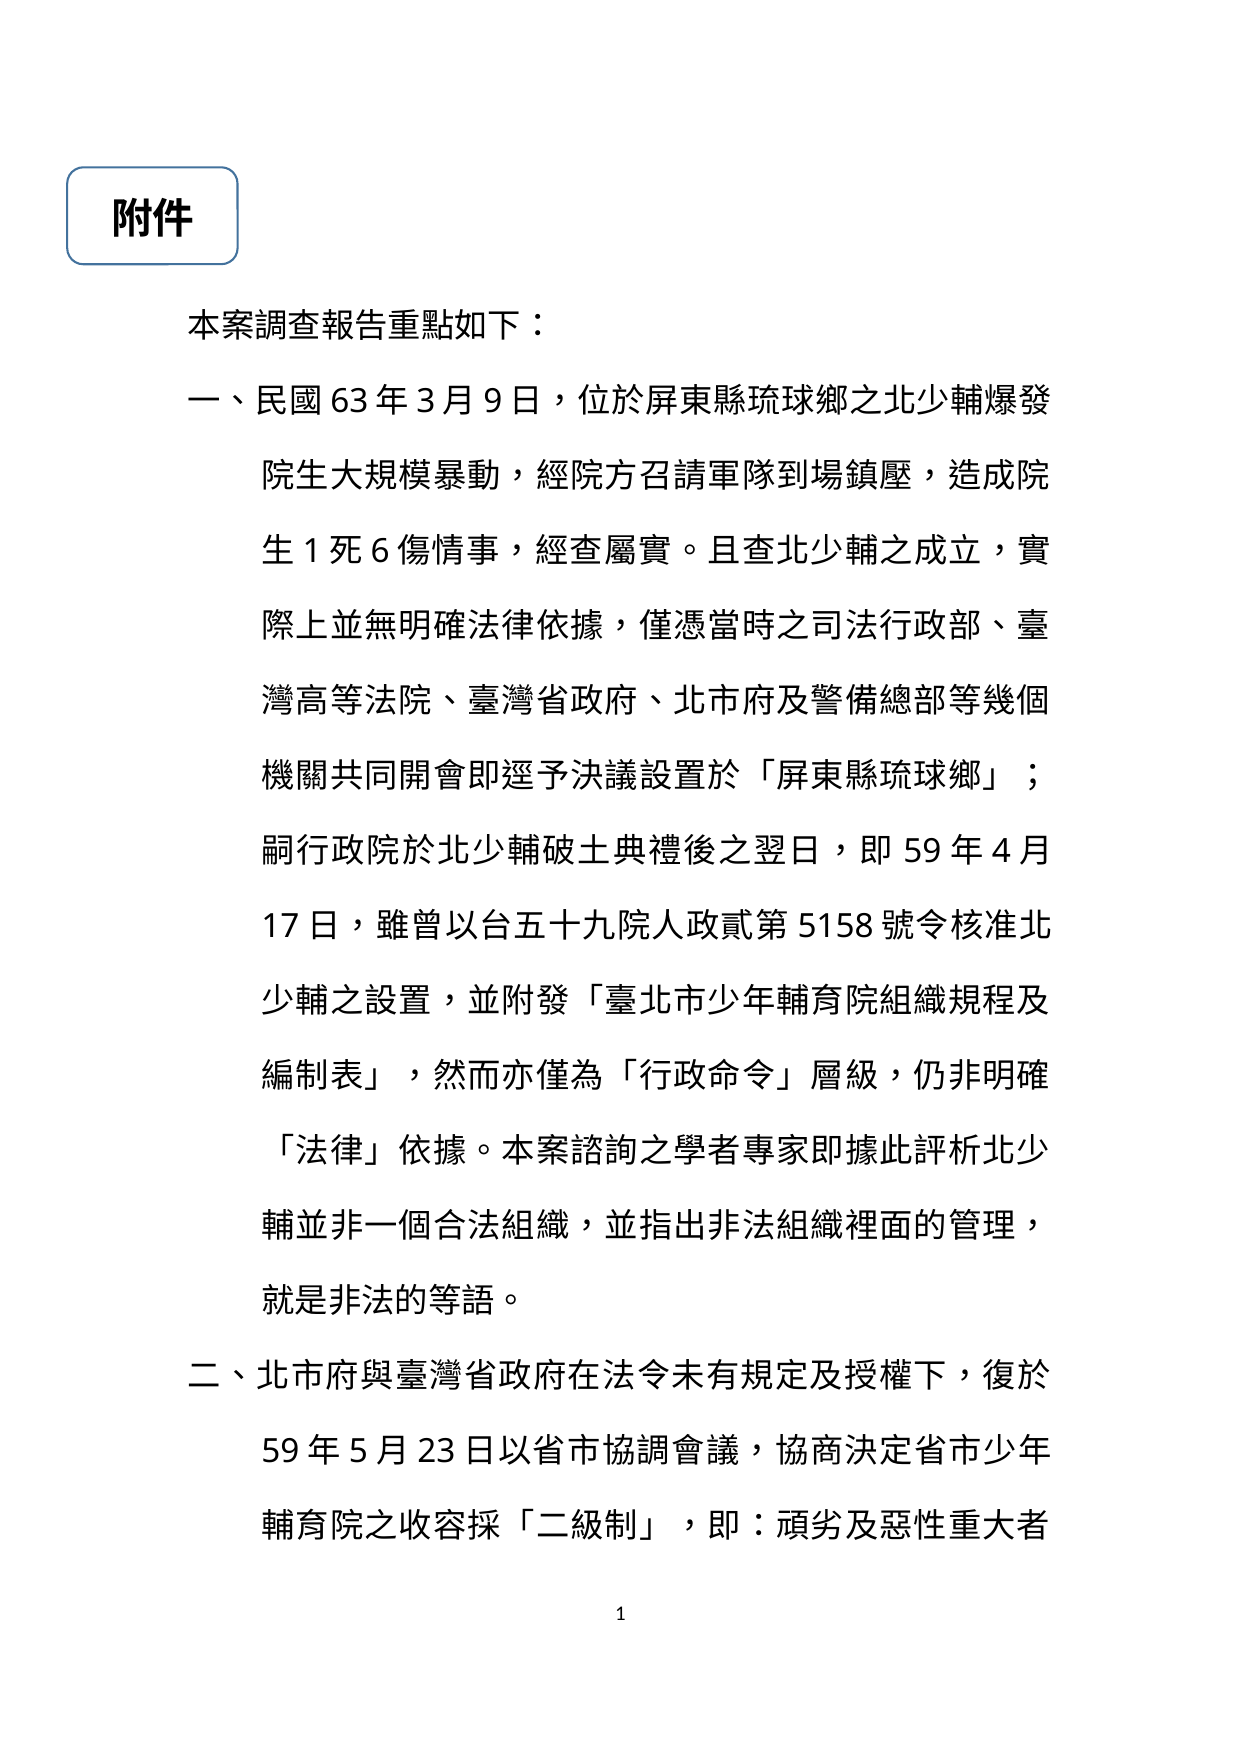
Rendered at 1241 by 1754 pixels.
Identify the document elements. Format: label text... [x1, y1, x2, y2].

text 本案調查報告重點如下： [187, 285, 1053, 360]
text 二、北市府與臺灣省政府在法令未有規定及授權下，復於59年5月23日以省市協調會議，協商決定省市少年輔育院之收容採「二級制」，即：頑劣及惡性重大者 [187, 1335, 1053, 1560]
text 一、民國63年3月9日，位於屏東縣琉球鄉之北少輔爆發院生大規模暴動，經院方召請軍隊到場鎮壓，造成院生1死6傷情事，經查屬實。且查北少輔之成立，實際上並無明確法律依據，僅憑當時之司法行政部、臺灣高等法院、臺灣省政府、北市府及警備總部等幾個機關共同開會即逕予決議設置於「屏東縣琉球鄉」；嗣行政院於北少輔破土典禮後之翌日，即59年4月17日，雖曾以台五十九院人政貳第5158號令核准北少輔之設置，並附發「臺北市少年輔育院組織規程及編制表」，然而亦僅為「行政命令」層級，仍非明確「法律」依據。本案諮詢之學者專家即據此評析北少輔並非一個合法組織，並指出非法組織裡面的管理，就是非法的等語。 [187, 360, 1053, 1335]
text 附件 [87, 186, 218, 246]
